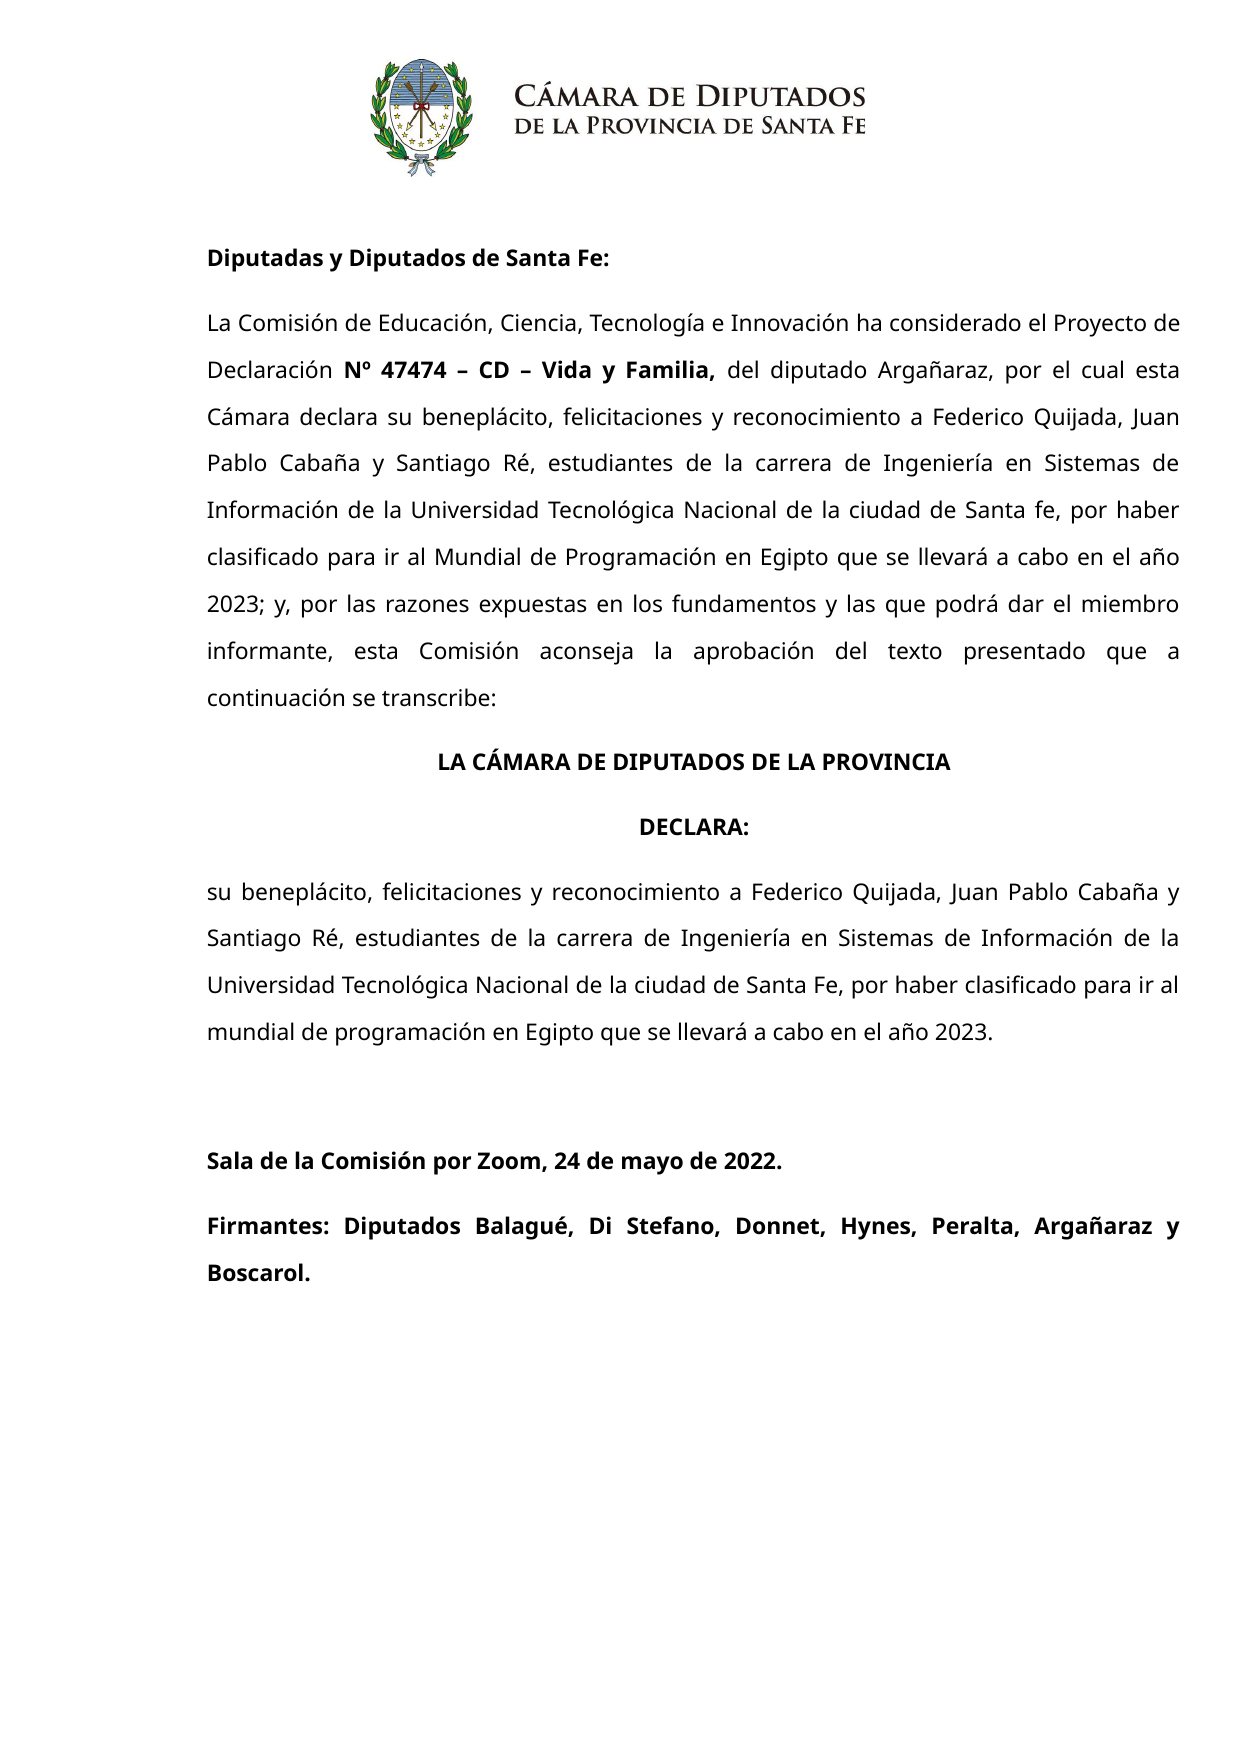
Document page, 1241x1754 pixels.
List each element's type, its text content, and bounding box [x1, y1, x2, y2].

text La Comisión de Educación, Ciencia, Tecnología e Innovación ha considerado el Proyecto de Declaración Nº 47474 – CD – Vida y Familia, del diputado Argañaraz, por el cual esta Cámara declara su beneplácito, felicitaciones y reconocimiento a Federico Quijada, Juan Pablo Cabaña y Santiago Ré, estudiantes de la carrera de Ingeniería en Sistemas de Información de la Universidad Tecnológica Nacional de la ciudad de Santa fe, por haber clasificado para ir al Mundial de Programación en Egipto que se llevará a cabo en el año 2023; y, por las razones expuestas en los fundamentos y las que podrá dar el miembro informante, esta Comisión aconseja la aprobación del texto presentado que a continuación se transcribe: [207, 307, 1181, 713]
text LA CÁMARA DE DIPUTADOS DE LA PROVINCIA [207, 746, 1181, 778]
picture [370, 59, 866, 181]
text Diputadas y Diputados de Santa Fe: [207, 242, 1181, 273]
text Firmantes: Diputados Balagué, Di Stefano, Donnet, Hynes, Peralta, Argañaraz y Boscarol. [207, 1210, 1181, 1288]
text su beneplácito, felicitaciones y reconocimiento a Federico Quijada, Juan Pablo Cabaña y Santiago Ré, estudiantes de la carrera de Ingeniería en Sistemas de Información de la Universidad Tecnológica Nacional de la ciudad de Santa Fe, por haber clasificado para ir al mundial de programación en Egipto que se llevará a cabo en el año 2023. [207, 876, 1181, 1047]
text DECLARA: [207, 811, 1181, 842]
text Sala de la Comisión por Zoom, 24 de mayo de 2022. [207, 1145, 1181, 1177]
